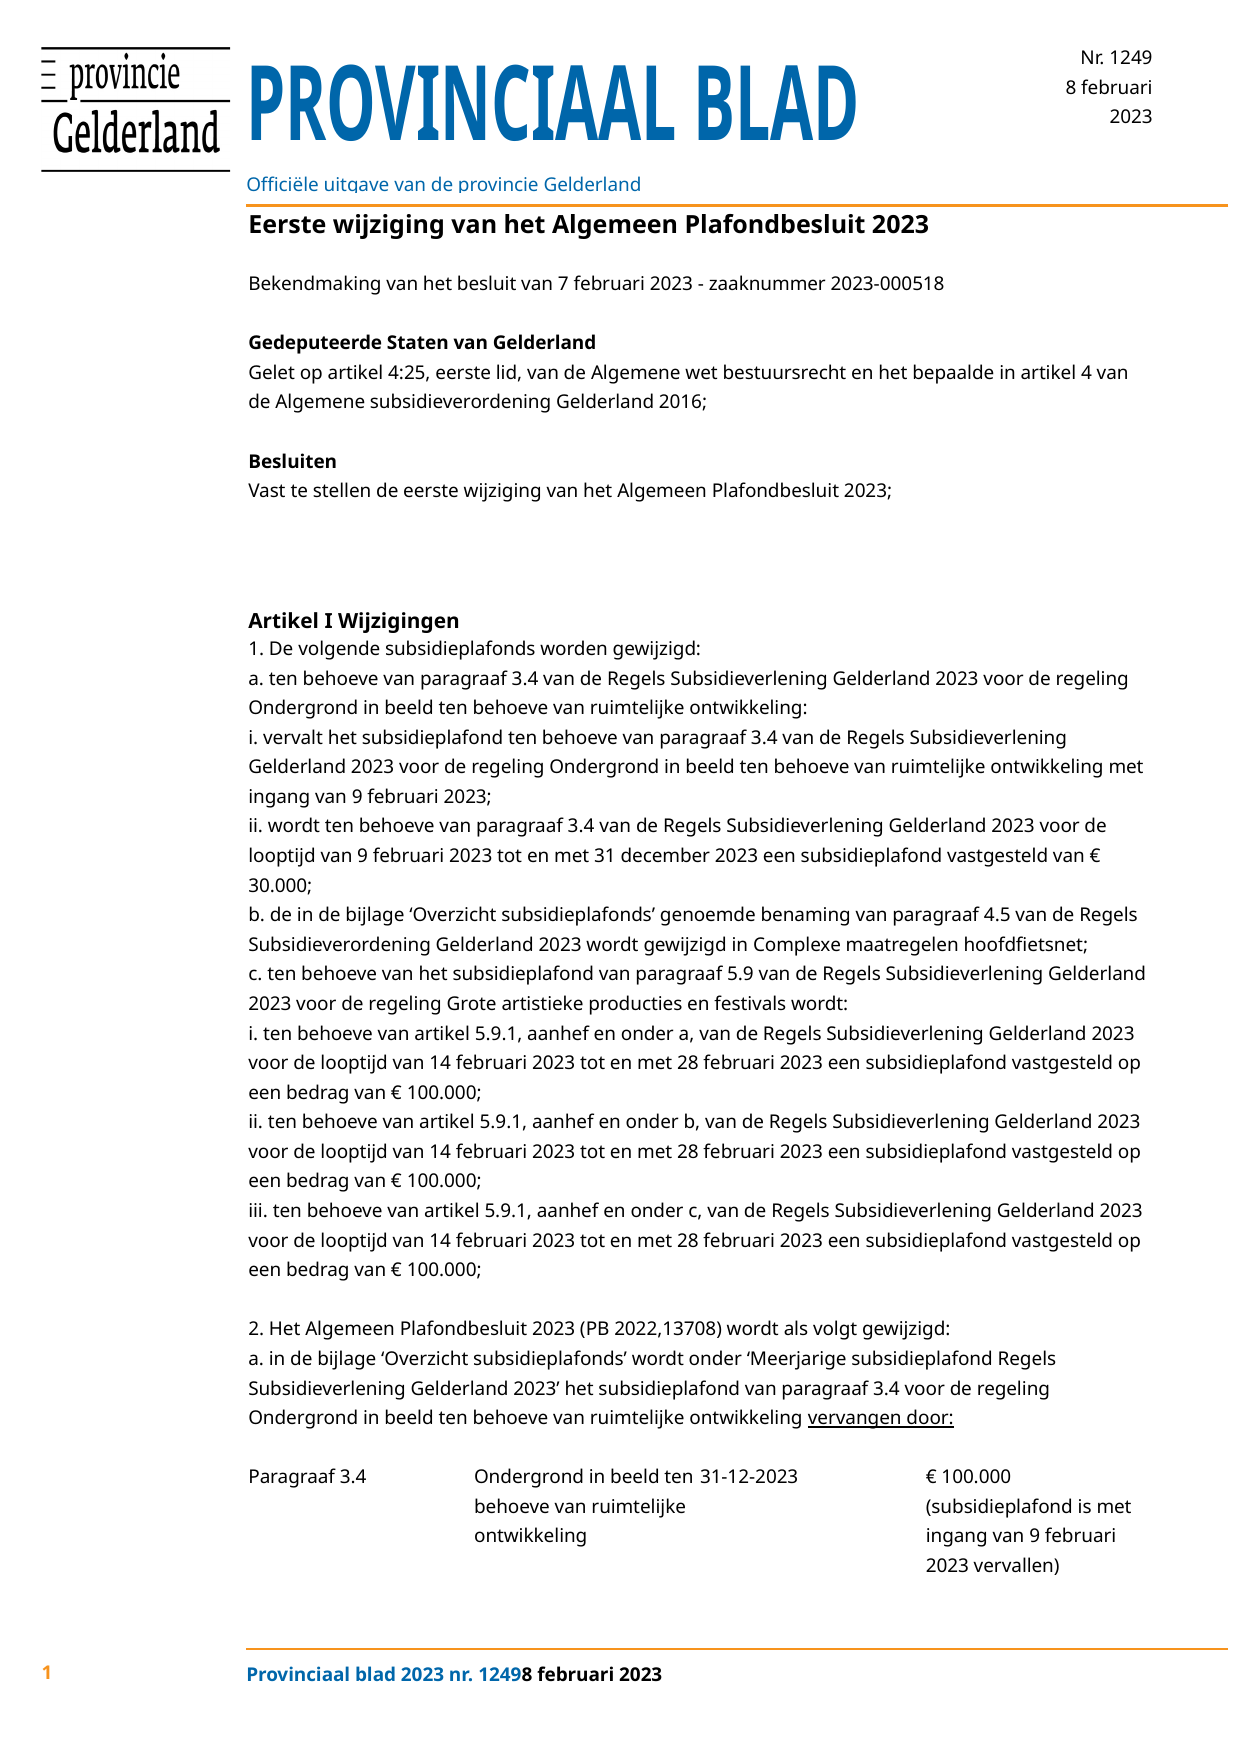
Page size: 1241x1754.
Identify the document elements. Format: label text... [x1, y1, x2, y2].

text ii. ten behoeve van artikel 5.9.1, aanhef en onder b, van de Regels Subsidieverlening Gelderland 2023 voor de looptijd van 14 februari 2023 tot en met 28 februari 2023 een subsidieplafond vastgesteld op een bedrag van € 100.000; [248, 1108, 1152, 1193]
text Besluiten [248, 448, 1152, 473]
text iii. ten behoeve van artikel 5.9.1, aanhef en onder c, van de Regels Subsidieverlening Gelderland 2023 voor de looptijd van 14 februari 2023 tot en met 28 februari 2023 een subsidieplafond vastgesteld op een bedrag van € 100.000; [248, 1197, 1152, 1282]
text Eerste wijziging van het Algemeen Plafondbesluit 2023 [248, 207, 1152, 241]
text a. in de bijlage ‘Overzicht subsidieplafonds’ wordt onder ‘Meerjarige subsidieplafond Regels Subsidieverlening Gelderland 2023’ het subsidieplafond van paragraaf 3.4 voor de regeling Ondergrond in beeld ten behoeve van ruimtelijke ontwikkeling vervangen door: [248, 1345, 1152, 1430]
table_header € 100.000 (subsidieplafond is met ingang van 9 februari 2023 vervallen) [926, 1464, 1152, 1578]
picture [41, 47, 231, 172]
text Bekendmaking van het besluit van 7 februari 2023 - zaaknummer 2023-000518 [248, 270, 1152, 296]
table_header Ondergrond in beeld ten behoeve van ruimtelijke ontwikkeling [474, 1464, 700, 1578]
text de Algemene subsidieverordening Gelderland 2016; [248, 389, 1152, 414]
table_header 31-12-2023 [700, 1464, 926, 1578]
text Vast te stellen de eerste wijziging van het Algemeen Plafondbesluit 2023; [248, 477, 1152, 503]
text i. ten behoeve van artikel 5.9.1, aanhef en onder a, van de Regels Subsidieverlening Gelderland 2023 voor de looptijd van 14 februari 2023 tot en met 28 februari 2023 een subsidieplafond vastgesteld op een bedrag van € 100.000; [248, 1020, 1152, 1104]
text b. de in de bijlage ‘Overzicht subsidieplafonds’ genoemde benaming van paragraaf 4.5 van de Regels Subsidieverordening Gelderland 2023 wordt gewijzigd in Complexe maatregelen hoofdfietsnet; [248, 901, 1152, 957]
text 2. Het Algemeen Plafondbesluit 2023 (PB 2022,13708) wordt als volgt gewijzigd: [248, 1316, 1152, 1341]
text a. ten behoeve van paragraaf 3.4 van de Regels Subsidieverlening Gelderland 2023 voor de regeling Ondergrond in beeld ten behoeve van ruimtelijke ontwikkeling: [248, 665, 1152, 720]
text i. vervalt het subsidieplafond ten behoeve van paragraaf 3.4 van de Regels Subsidieverlening Gelderland 2023 voor de regeling Ondergrond in beeld ten behoeve van ruimtelijke ontwikkeling met ingang van 9 februari 2023; [248, 724, 1152, 809]
text Gedeputeerde Staten van Gelderland [248, 329, 1152, 355]
text c. ten behoeve van het subsidieplafond van paragraaf 5.9 van de Regels Subsidieverlening Gelderland 2023 voor de regeling Grote artistieke producties en festivals wordt: [248, 961, 1152, 1016]
table_header Paragraaf 3.4 [248, 1464, 474, 1578]
text ii. wordt ten behoeve van paragraaf 3.4 van de Regels Subsidieverlening Gelderland 2023 voor de looptijd van 9 februari 2023 tot en met 31 december 2023 een subsidieplafond vastgesteld van € 30.000; [248, 813, 1152, 897]
text Gelet op artikel 4:25, eerste lid, van de Algemene wet bestuursrecht en het bepaalde in artikel 4 van [248, 359, 1152, 385]
text Artikel I Wijzigingen [248, 607, 1152, 635]
text 1. De volgende subsidieplafonds worden gewijzigd: [248, 635, 1152, 661]
